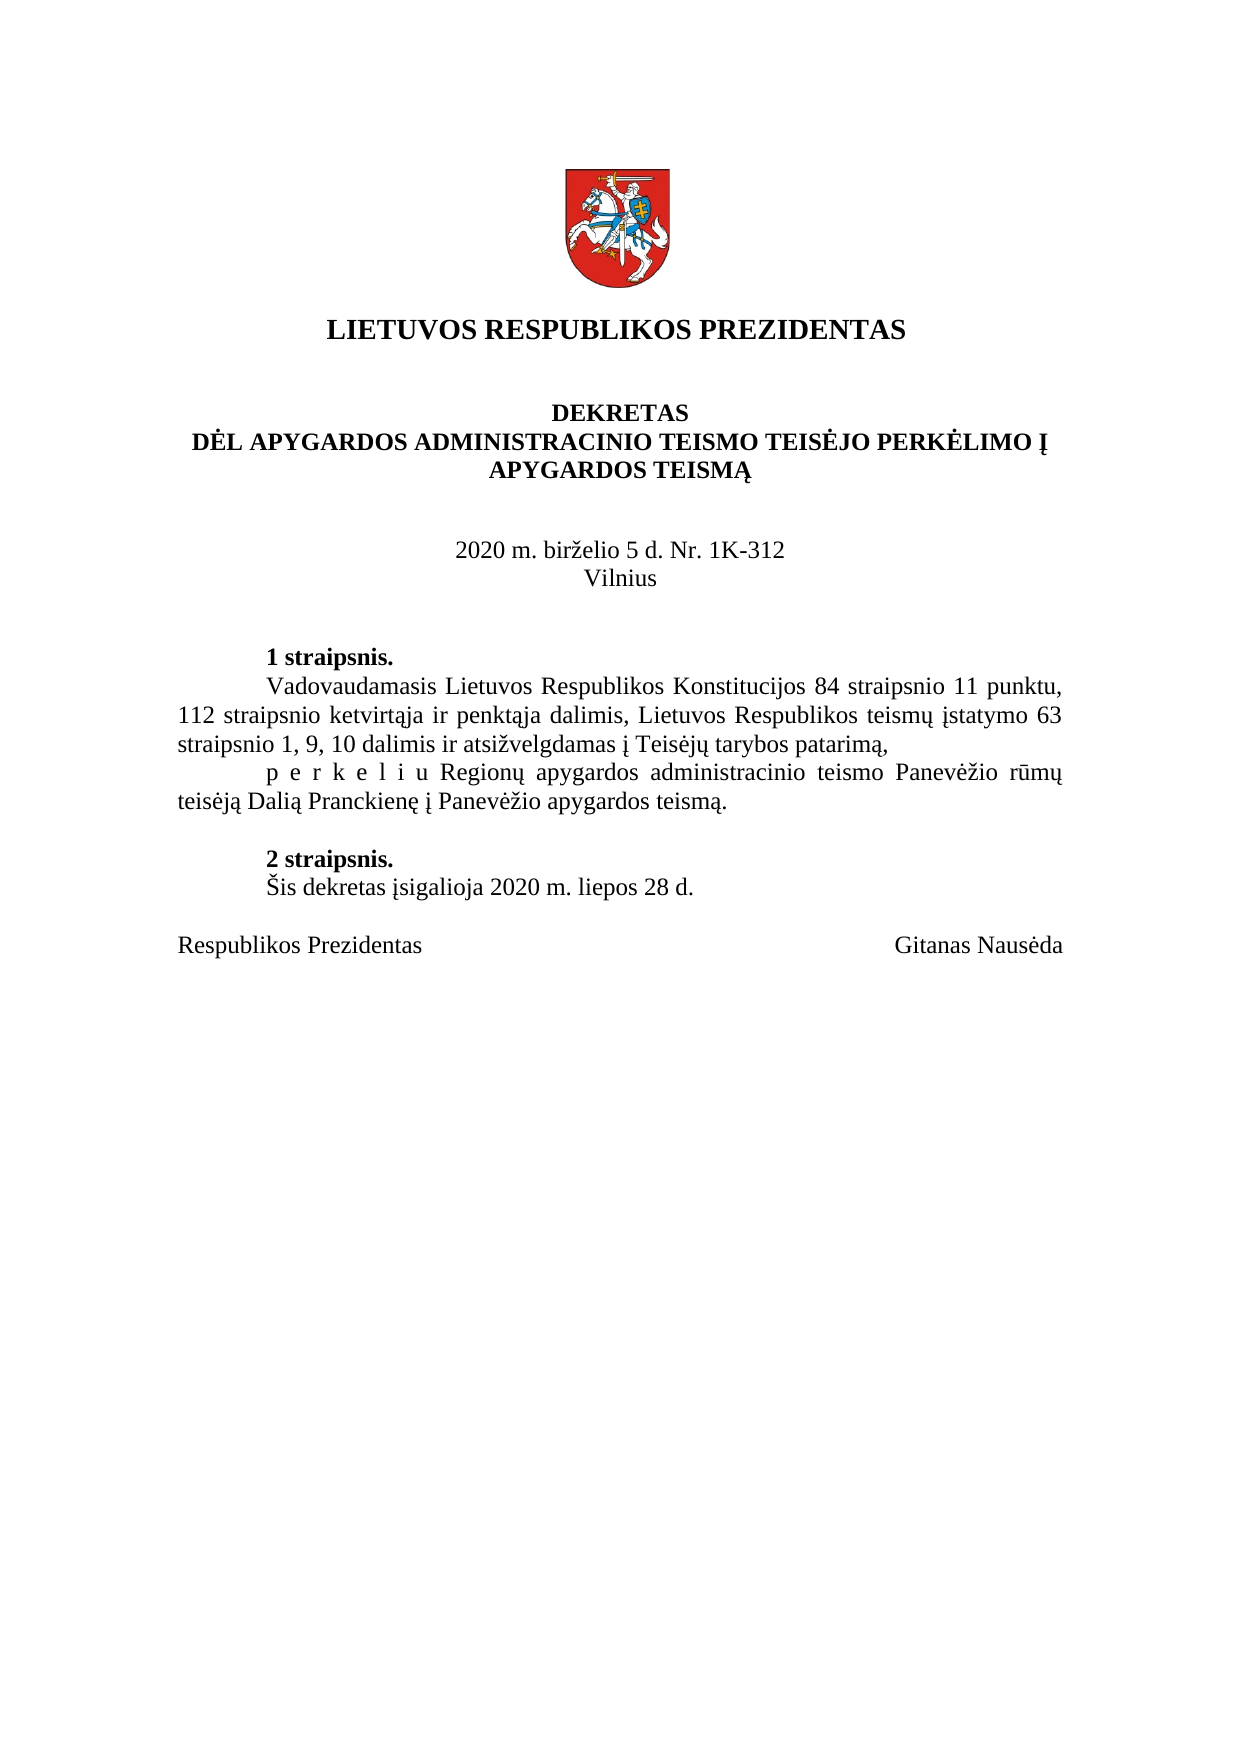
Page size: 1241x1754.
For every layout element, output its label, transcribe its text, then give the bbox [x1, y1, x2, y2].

text Vilnius [177, 563, 1063, 592]
text LIETUVOS RESPUBLIKOS PREZIDENTAS [177, 312, 1063, 345]
text Šis dekretas įsigalioja 2020 m. liepos 28 d. [177, 872, 1063, 901]
text p e r k e l i u Regionų apygardos administracinio teismo Panevėžio rūmų teisėją Dalią Pranckienę į Panevėžio apygardos teismą. [177, 757, 1063, 815]
text Respublikos Prezidentas Gitanas Nausėda [177, 930, 1063, 959]
text DEKRETAS [177, 398, 1063, 427]
text 2020 m. birželio 5 d. Nr. 1K-312 [177, 535, 1063, 563]
text Vadovaudamasis Lietuvos Respublikos Konstitucijos 84 straipsnio 11 punktu, 112 straipsnio ketvirtąja ir penktąja dalimis, Lietuvos Respublikos teismų įstatymo 63 straipsnio 1, 9, 10 dalimis ir atsižvelgdamas į Teisėjų tarybos patarimą, [177, 671, 1063, 757]
text Dėl APYGARDOS ADMINISTRACINIO TEISMO TEISĖJO PERKĖLIMO Į APYGARDOS TEISMĄ [177, 427, 1063, 484]
text 1 straipsnis. [177, 642, 1063, 671]
text 2 straipsnis. [177, 844, 1063, 872]
